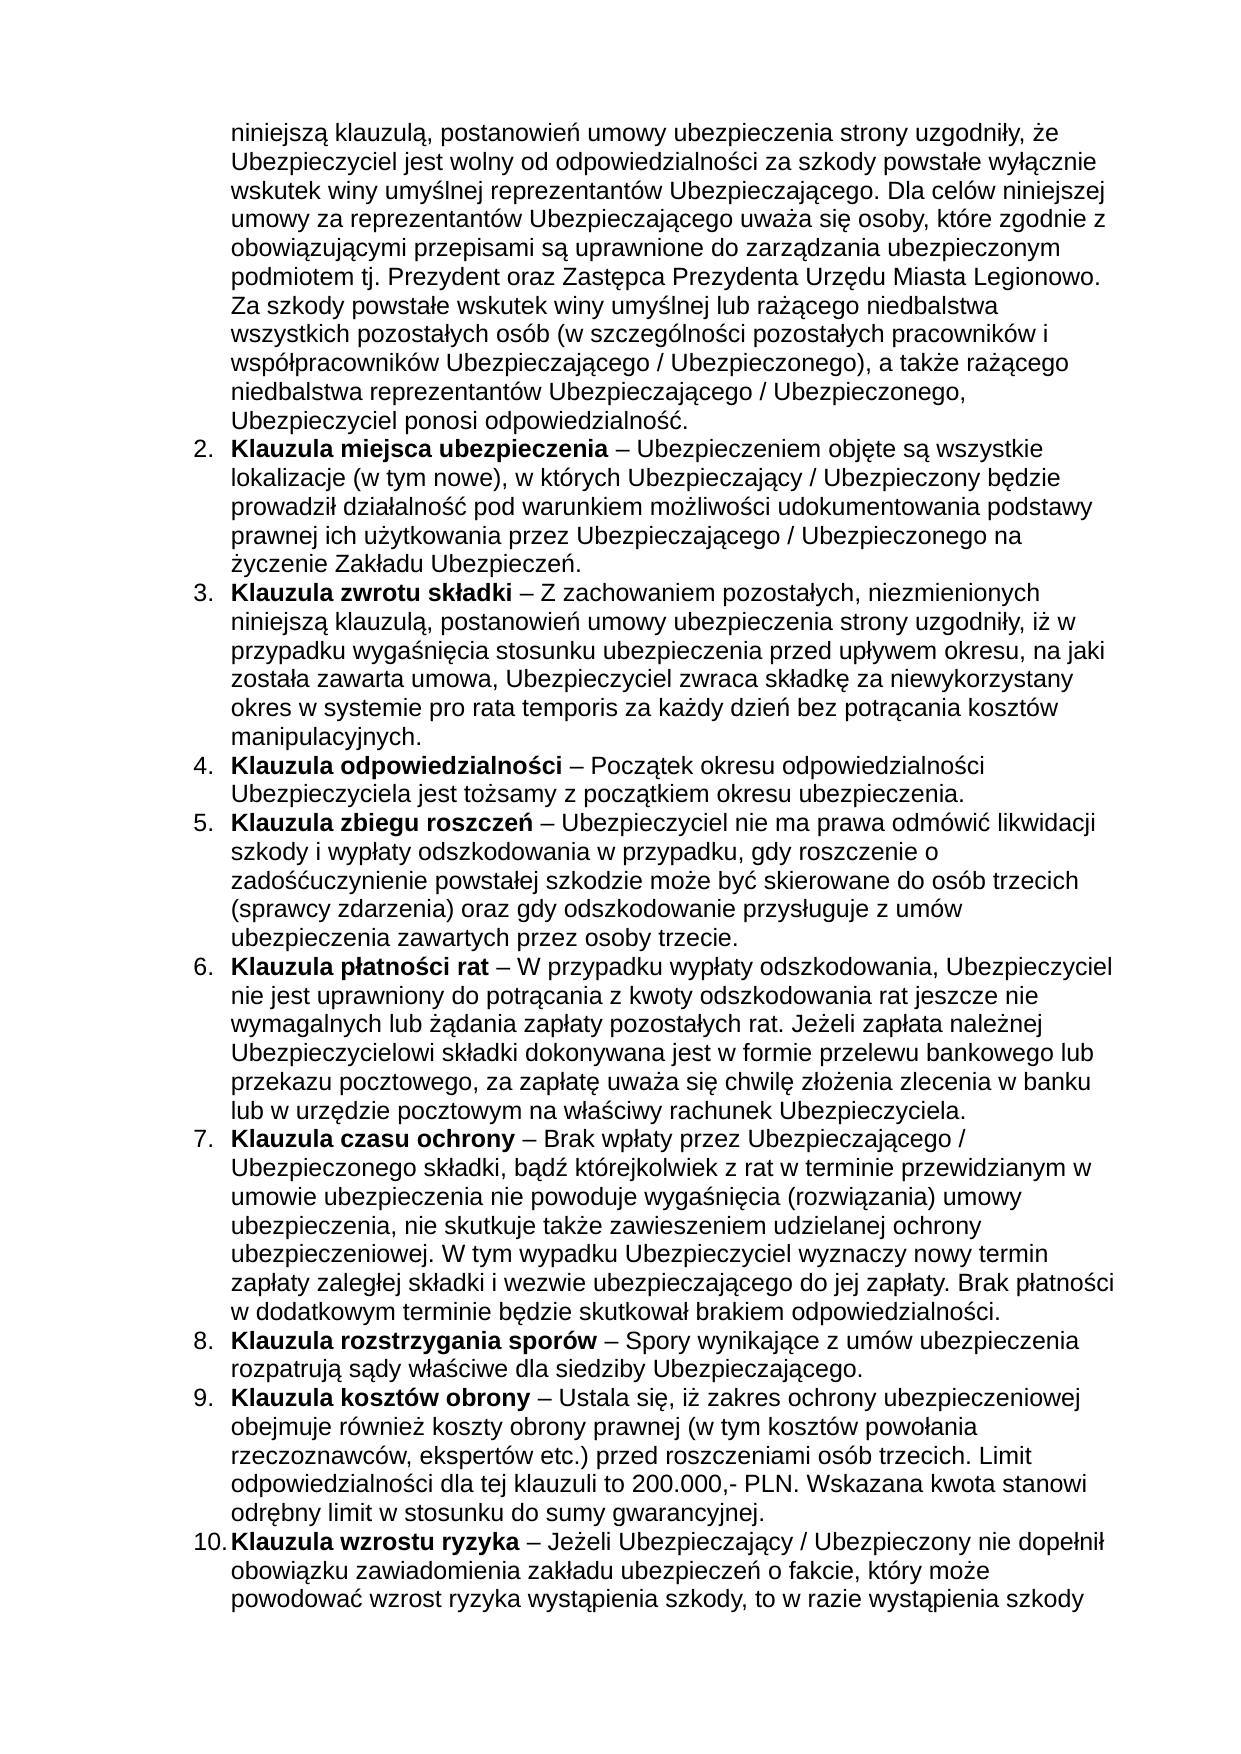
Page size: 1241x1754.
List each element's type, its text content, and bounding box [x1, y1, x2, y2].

list Klauzula zbiegu roszczeń – Ubezpieczyciel nie ma prawa odmówić likwidacji szkody i wypłaty odszkodowania w przypadku, gdy roszczenie o zadośćuczynienie powstałej szkodzie może być skierowane do osób trzecich (sprawcy zdarzenia) oraz gdy odszkodowanie przysługuje z umów ubezpieczenia zawartych przez osoby trzecie. [193, 808, 1122, 952]
list Klauzula miejsca ubezpieczenia – Ubezpieczeniem objęte są wszystkie lokalizacje (w tym nowe), w których Ubezpieczający / Ubezpieczony będzie prowadził działalność pod warunkiem możliwości udokumentowania podstawy prawnej ich użytkowania przez Ubezpieczającego / Ubezpieczonego na życzenie Zakładu Ubezpieczeń. [193, 434, 1122, 578]
list Klauzula wzrostu ryzyka – Jeżeli Ubezpieczający / Ubezpieczony nie dopełnił obowiązku zawiadomienia zakładu ubezpieczeń o fakcie, który może powodować wzrost ryzyka wystąpienia szkody, to w razie wystąpienia szkody [193, 1527, 1122, 1613]
list Klauzula płatności rat – W przypadku wypłaty odszkodowania, Ubezpieczyciel nie jest uprawniony do potrącania z kwoty odszkodowania rat jeszcze nie wymagalnych lub żądania zapłaty pozostałych rat. Jeżeli zapłata należnej Ubezpieczycielowi składki dokonywana jest w formie przelewu bankowego lub przekazu pocztowego, za zapłatę uważa się chwilę złożenia zlecenia w banku lub w urzędzie pocztowym na właściwy rachunek Ubezpieczyciela. [193, 952, 1122, 1124]
list Klauzula kosztów obrony – Ustala się, iż zakres ochrony ubezpieczeniowej obejmuje również koszty obrony prawnej (w tym kosztów powołania rzeczoznawców, ekspertów etc.) przed roszczeniami osób trzecich. Limit odpowiedzialności dla tej klauzuli to 200.000,- PLN. Wskazana kwota stanowi odrębny limit w stosunku do sumy gwarancyjnej. [193, 1383, 1122, 1527]
list Klauzula rozstrzygania sporów – Spory wynikające z umów ubezpieczenia rozpatrują sądy właściwe dla siedziby Ubezpieczającego. [193, 1326, 1122, 1383]
list Klauzula czasu ochrony – Brak wpłaty przez Ubezpieczającego / Ubezpieczonego składki, bądź którejkolwiek z rat w terminie przewidzianym w umowie ubezpieczenia nie powoduje wygaśnięcia (rozwiązania) umowy ubezpieczenia, nie skutkuje także zawieszeniem udzielanej ochrony ubezpieczeniowej. W tym wypadku Ubezpieczyciel wyznaczy nowy termin zapłaty zaległej składki i wezwie ubezpieczającego do jej zapłaty. Brak płatności w dodatkowym terminie będzie skutkował brakiem odpowiedzialności. [193, 1124, 1122, 1326]
list Klauzula zwrotu składki – Z zachowaniem pozostałych, niezmienionych niniejszą klauzulą, postanowień umowy ubezpieczenia strony uzgodniły, iż w przypadku wygaśnięcia stosunku ubezpieczenia przed upływem okresu, na jaki została zawarta umowa, Ubezpieczyciel zwraca składkę za niewykorzystany okres w systemie pro rata temporis za każdy dzień bez potrącania kosztów manipulacyjnych. [193, 578, 1122, 751]
list Klauzula odpowiedzialności – Początek okresu odpowiedzialności Ubezpieczyciela jest tożsamy z początkiem okresu ubezpieczenia. [193, 751, 1122, 808]
list niniejszą klauzulą, postanowień umowy ubezpieczenia strony uzgodniły, że Ubezpieczyciel jest wolny od odpowiedzialności za szkody powstałe wyłącznie wskutek winy umyślnej reprezentantów Ubezpieczającego. Dla celów niniejszej umowy za reprezentantów Ubezpieczającego uważa się osoby, które zgodnie z obowiązującymi przepisami są uprawnione do zarządzania ubezpieczonym podmiotem tj. Prezydent oraz Zastępca Prezydenta Urzędu Miasta Legionowo. Za szkody powstałe wskutek winy umyślnej lub rażącego niedbalstwa wszystkich pozostałych osób (w szczególności pozostałych pracowników i współpracowników Ubezpieczającego / Ubezpieczonego), a także rażącego niedbalstwa reprezentantów Ubezpieczającego / Ubezpieczonego, Ubezpieczyciel ponosi odpowiedzialność. [193, 118, 1122, 434]
